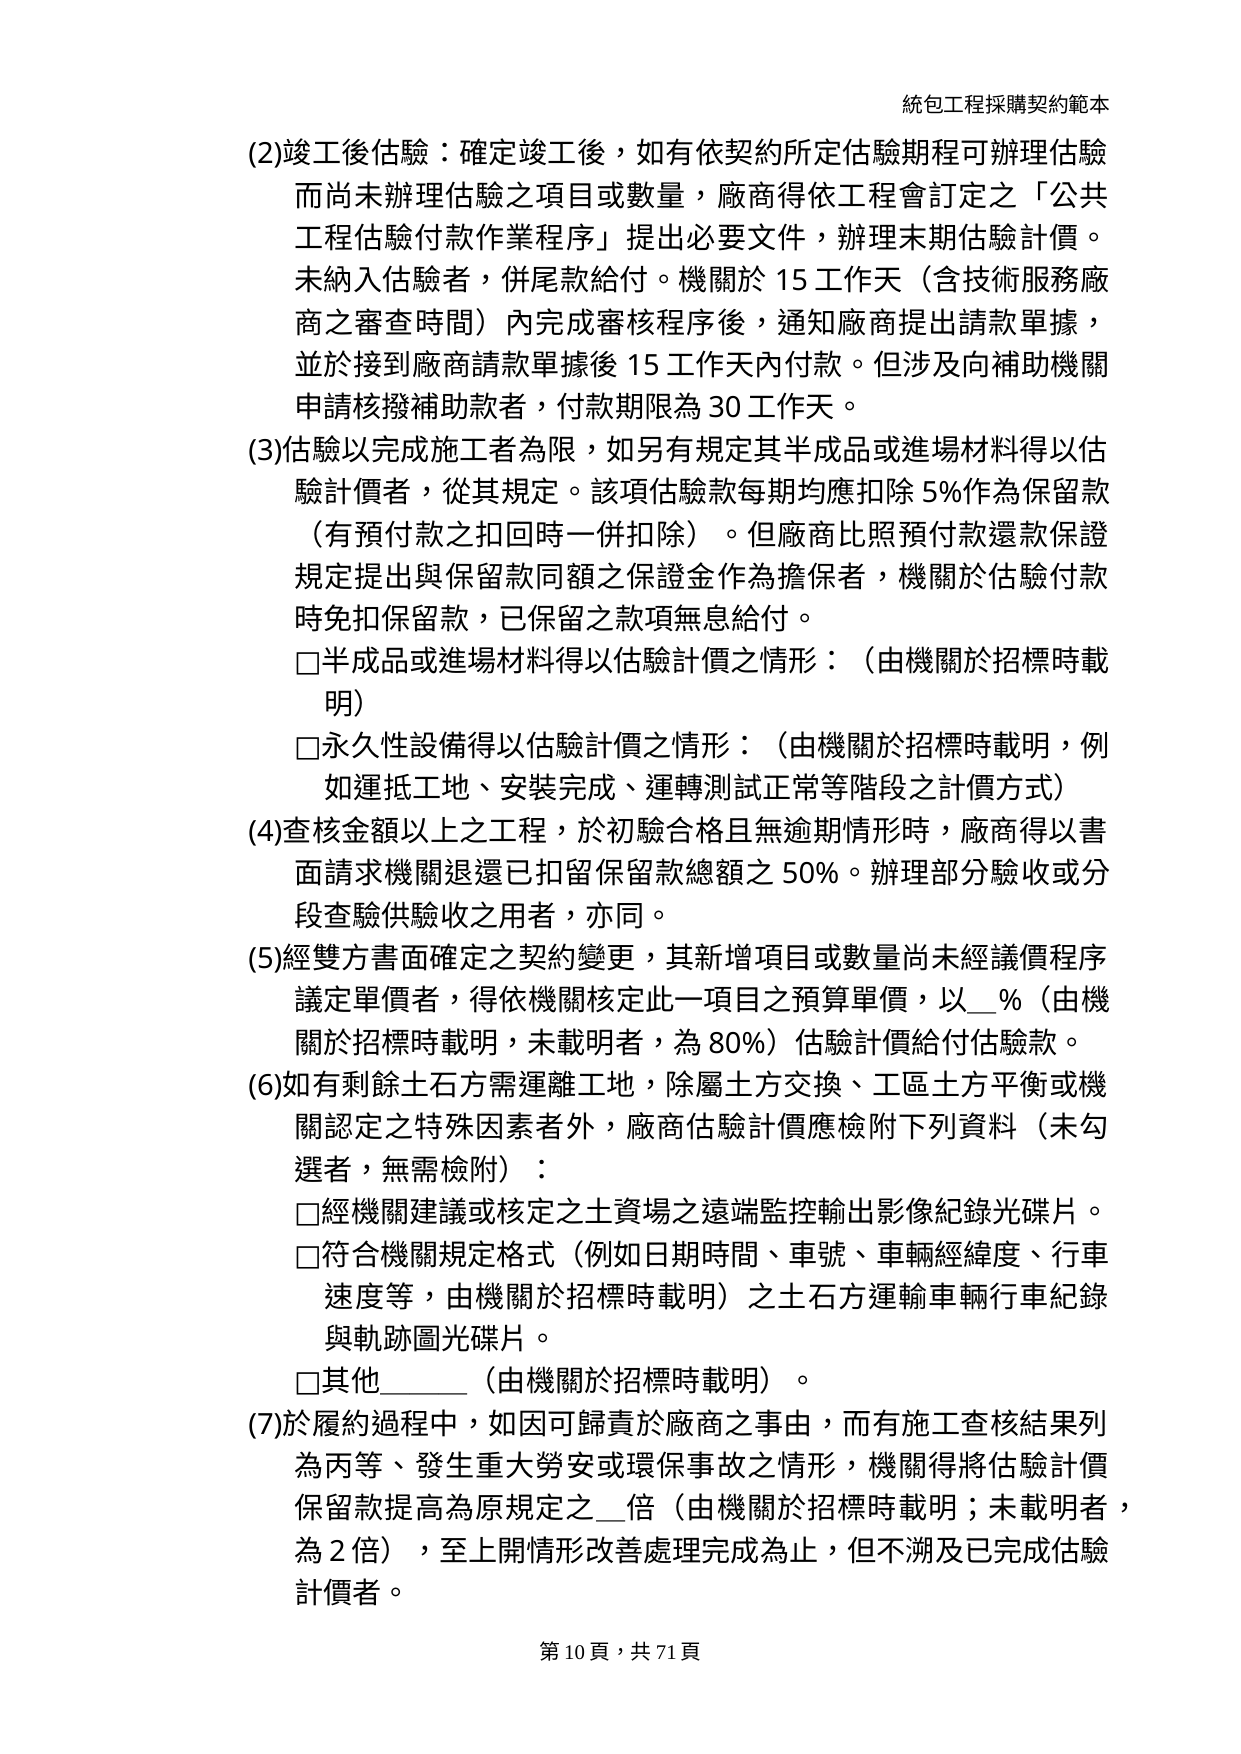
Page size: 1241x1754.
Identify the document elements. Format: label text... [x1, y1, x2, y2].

text □半成品或進場材料得以估驗計價之情形：（由機關於招標時載明） [294, 638, 1110, 723]
text □符合機關規定格式（例如日期時間、車號、車輛經緯度、行車速度等，由機關於招標時載明）之土石方運輸車輛行車紀錄與軌跡圖光碟片。 [294, 1231, 1110, 1358]
text □其他＿＿＿（由機關於招標時載明）。 [294, 1358, 1110, 1400]
text (5)經雙方書面確定之契約變更，其新增項目或數量尚未經議價程序議定單價者，得依機關核定此一項目之預算單價，以＿%（由機關於招標時載明，未載明者，為80%）估驗計價給付估驗款。 [248, 934, 1110, 1062]
text (4)查核金額以上之工程，於初驗合格且無逾期情形時，廠商得以書面請求機關退還已扣留保留款總額之50%。辦理部分驗收或分段查驗供驗收之用者，亦同。 [248, 807, 1110, 934]
text (7)於履約過程中，如因可歸責於廠商之事由，而有施工查核結果列為丙等、發生重大勞安或環保事故之情形，機關得將估驗計價保留款提高為原規定之＿倍（由機關於招標時載明；未載明者，為2倍），至上開情形改善處理完成為止，但不溯及已完成估驗計價者。 [248, 1400, 1110, 1612]
text □永久性設備得以估驗計價之情形：（由機關於招標時載明，例如運抵工地、安裝完成、運轉測試正常等階段之計價方式） [294, 723, 1110, 807]
text (3)估驗以完成施工者為限，如另有規定其半成品或進場材料得以估驗計價者，從其規定。該項估驗款每期均應扣除5%作為保留款（有預付款之扣回時一併扣除）。但廠商比照預付款還款保證規定提出與保留款同額之保證金作為擔保者，機關於估驗付款時免扣保留款，已保留之款項無息給付。 [248, 426, 1110, 638]
text (6)如有剩餘土石方需運離工地，除屬土方交換、工區土方平衡或機關認定之特殊因素者外，廠商估驗計價應檢附下列資料（未勾選者，無需檢附）： [248, 1062, 1110, 1189]
text (2)竣工後估驗：確定竣工後，如有依契約所定估驗期程可辦理估驗而尚未辦理估驗之項目或數量，廠商得依工程會訂定之「公共工程估驗付款作業程序」提出必要文件，辦理末期估驗計價。未納入估驗者，併尾款給付。機關於15工作天（含技術服務廠商之審查時間）內完成審核程序後，通知廠商提出請款單據，並於接到廠商請款單據後15工作天內付款。但涉及向補助機關申請核撥補助款者，付款期限為30工作天。 [248, 130, 1110, 426]
text □經機關建議或核定之土資場之遠端監控輸出影像紀錄光碟片。 [294, 1189, 1110, 1231]
